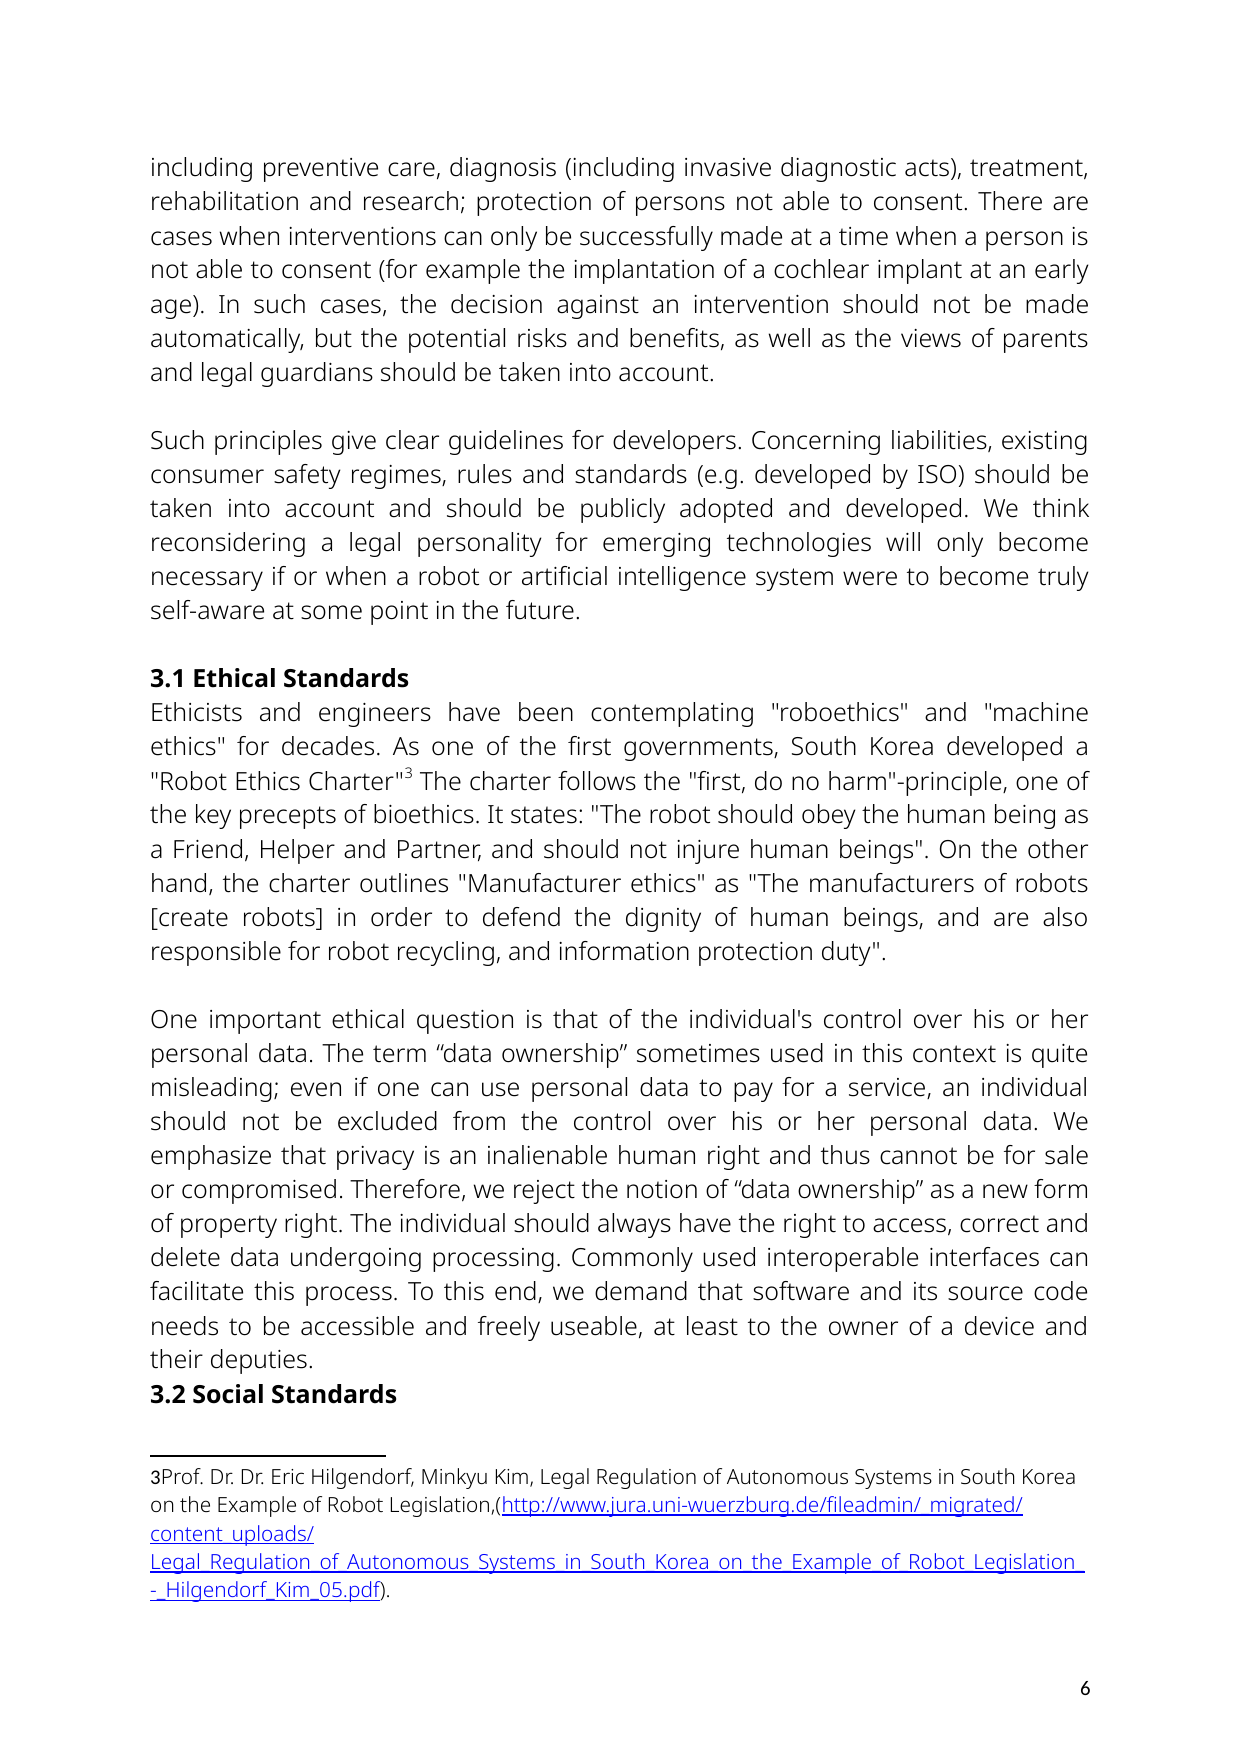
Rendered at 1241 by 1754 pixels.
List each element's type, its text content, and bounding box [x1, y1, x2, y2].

text including preventive care, diagnosis (including invasive diagnostic acts), treatment, rehabilitation and research; protection of persons not able to consent. There are cases when interventions can only be successfully made at a time when a person is not able to consent (for example the implantation of a cochlear implant at an early age). In such cases, the decision against an intervention should not be made automatically, but the potential risks and benefits, as well as the views of parents and legal guardians should be taken into account. [150, 150, 1090, 388]
text 3.1 Ethical Standards [150, 661, 1090, 695]
text Prof. Dr. Dr. Eric Hilgendorf, Minkyu Kim, Legal Regulation of Autonomous Systems in South Korea on the Example of Robot Legislation,(http://www.jura.uni-wuerzburg.de/fileadmin/_migrated/content_uploads/Legal_Regulation_of_Autonomous_Systems_in_South_Korea_on_the_Example_of_Robot_Legislation_-_Hilgendorf_Kim_05.pdf). [150, 1462, 1090, 1604]
text 3.2 Social Standards [150, 1376, 1090, 1410]
text Such principles give clear guidelines for developers. Concerning liabilities, existing consumer safety regimes, rules and standards (e.g. developed by ISO) should be taken into account and should be publicly adopted and developed. We think reconsidering a legal personality for emerging technologies will only become necessary if or when a robot or artificial intelligence system were to become truly self-aware at some point in the future. [150, 422, 1090, 627]
text Ethicists and engineers have been contemplating "roboethics" and "machine ethics" for decades. As one of the first governments, South Korea developed a "Robot Ethics Charter" The charter follows the "first, do no harm"-principle, one of the key precepts of bioethics. It states: "The robot should obey the human being as a Friend, Helper and Partner, and should not injure human beings". On the other hand, the charter outlines "Manufacturer ethics" as "The manufacturers of robots [create robots] in order to defend the dignity of human beings, and are also responsible for robot recycling, and information protection duty". [150, 695, 1090, 967]
text One important ethical question is that of the individual's control over his or her personal data. The term “data ownership” sometimes used in this context is quite misleading; even if one can use personal data to pay for a service, an individual should not be excluded from the control over his or her personal data. We emphasize that privacy is an inalienable human right and thus cannot be for sale or compromised. Therefore, we reject the notion of “data ownership” as a new form of property right. The individual should always have the right to access, correct and delete data undergoing processing. Commonly used interoperable interfaces can facilitate this process. To this end, we demand that software and its source code needs to be accessible and freely useable, at least to the owner of a device and their deputies. [150, 1002, 1090, 1376]
